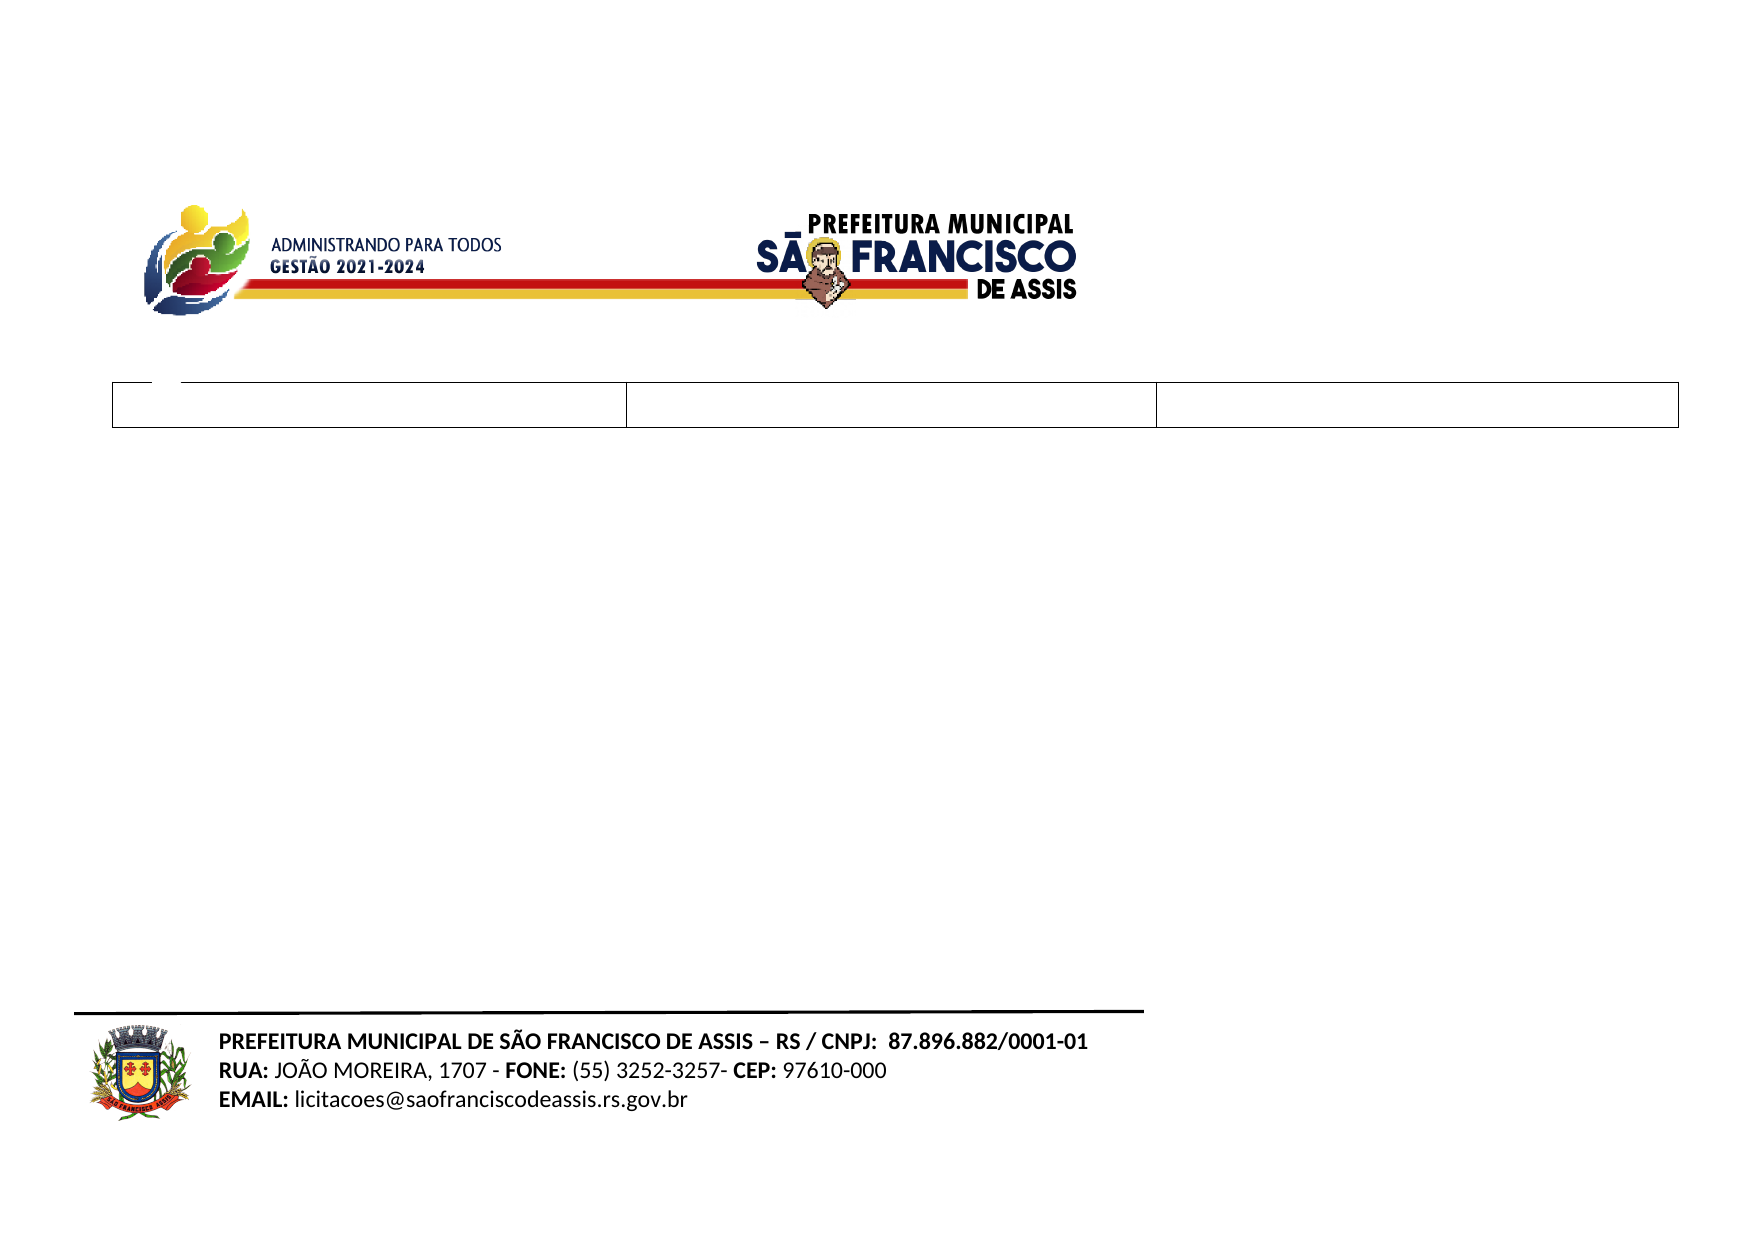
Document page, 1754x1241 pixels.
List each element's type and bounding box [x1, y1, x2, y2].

table_cell [627, 383, 1156, 427]
table_cell [113, 383, 626, 427]
table_cell [1157, 383, 1678, 427]
